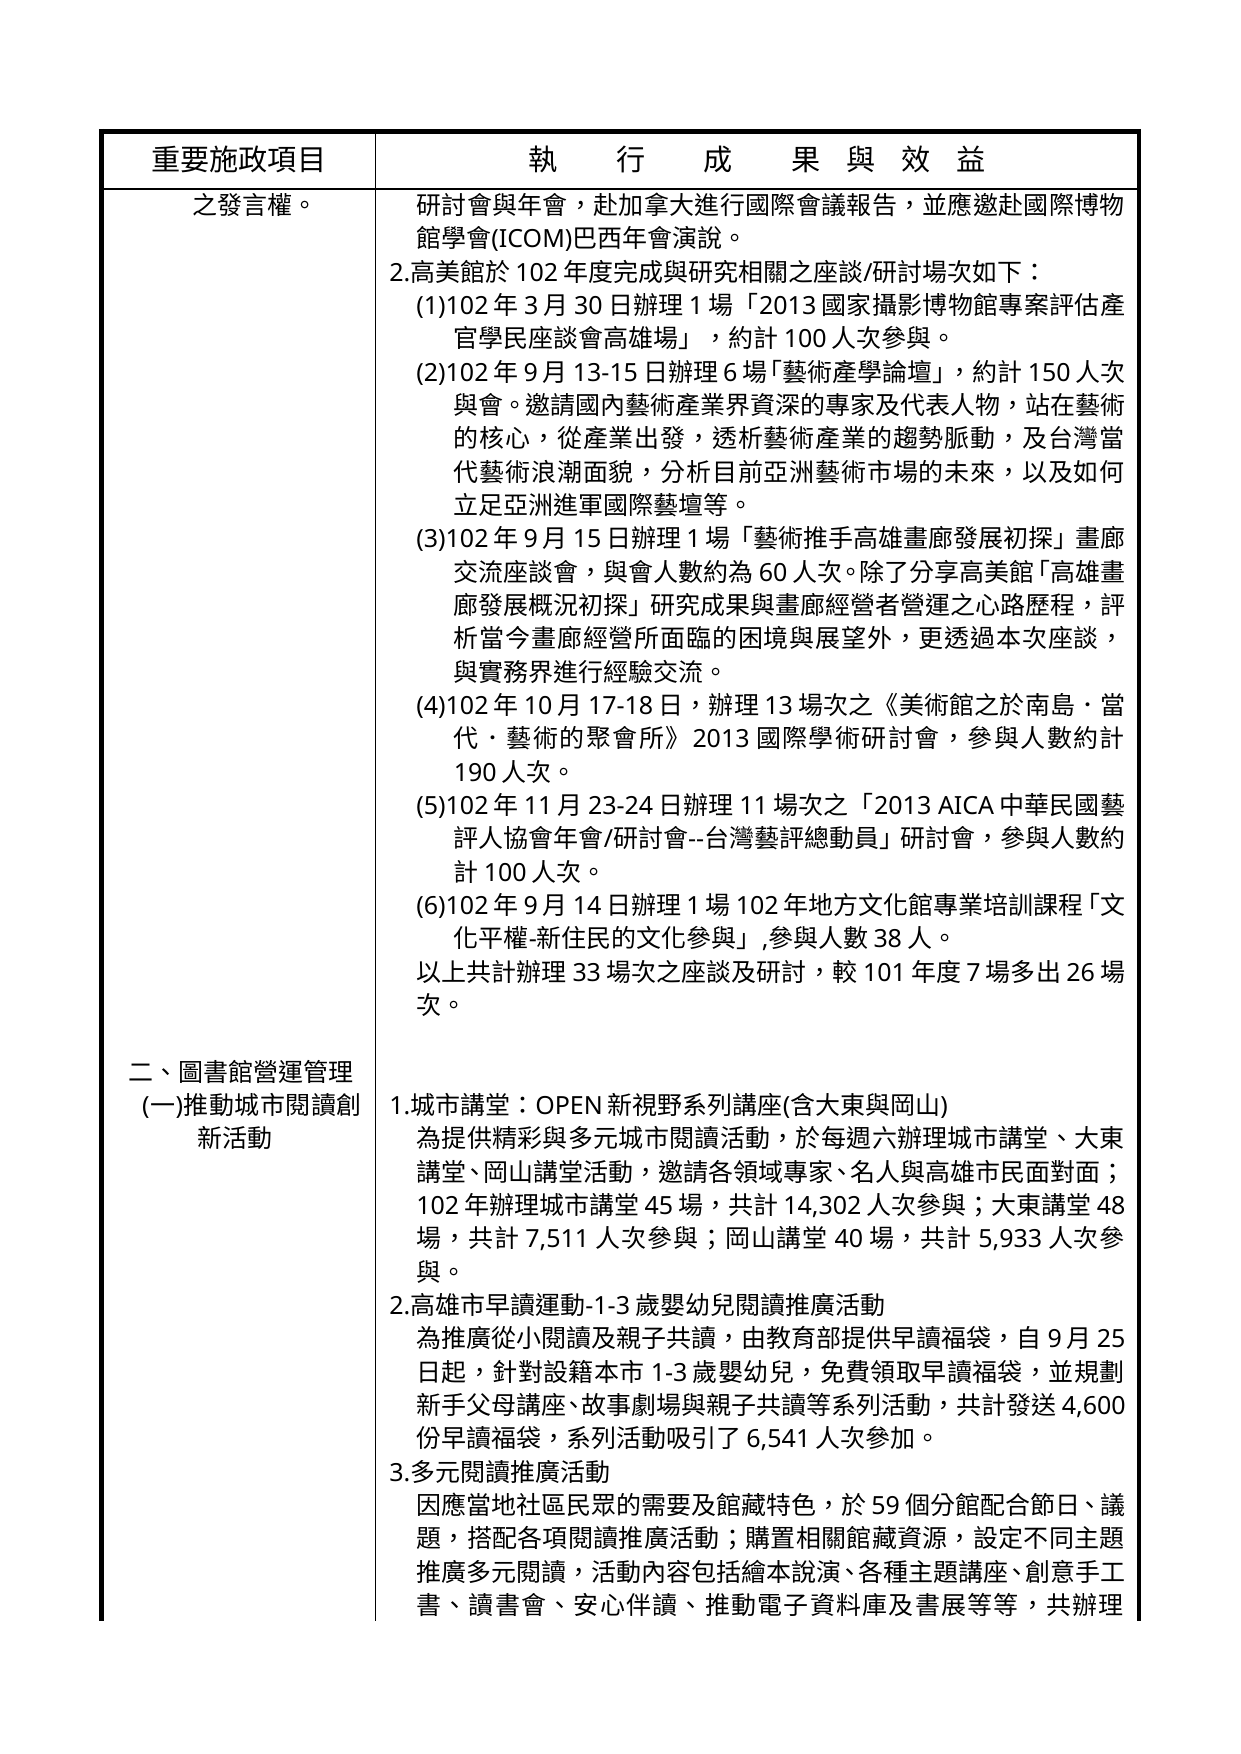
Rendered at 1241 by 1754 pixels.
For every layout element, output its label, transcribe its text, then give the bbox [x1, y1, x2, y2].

table_cell 之發言權。 [104, 190, 375, 1021]
table_header 重要施政項目 [104, 134, 375, 188]
table_cell 二、圖書館營運管理 (一)推動城市閱讀創新活動 [104, 1021, 375, 1621]
table_header 執 行 成 果 與 效 益 [376, 134, 1137, 188]
table_cell 1.城市講堂：OPEN新視野系列講座(含大東與岡山) 為提供精彩與多元城市閱讀活動，於每週六辦理城市講堂、大東講堂、岡山講堂活動，邀請各領域專家、名人與高雄市民面對面；102年辦理城市講堂45場，共計14,302人次參與；大東講堂48場，共計7,511人次參與；岡山講堂40場，共計5,933人次參與。 2.高雄市早讀運動-1-3歲嬰幼兒閱讀推廣活動 為推廣從小閱讀及親子共讀，由教育部提供早讀福袋，自9月25日起，針對設籍本市1-3歲嬰幼兒，免費領取早讀福袋，並規劃新手父母講座、故事劇場與親子共讀等系列活動，共計發送4,600份早讀福袋，系列活動吸引了6,541人次參加。 3.多元閱讀推廣活動 因應當地社區民眾的需要及館藏特色，於59個分館配合節日、議題，搭配各項閱讀推廣活動；購置相關館藏資源，設定不同主題推廣多元閱讀，活動內容包括繪本說演、各種主題講座、創意手工書、讀書會、安心伴讀、推動電子資料庫及書展等等，共辦理9,631場次，約1,628,460人次參加。 4.小蜻蜓兒童讀書會 3-6月有38個分館辦理、9-12月有42個分館辦理，招收國小4年級至6年級學童，合計超過10,000人次參與，由專業老師帶領共讀。暑期「圖書館之旅」為引導兒童認識圖書館，針對國小4年級至6年級學童，於7月至8月於市立圖書館43所分館推出「圖書館之旅」活動，內容包括「認識圖書館」、「網路資源介紹」、「體驗多元閱讀」、「發揮想像與創意」等單元，近1,000位學童參與。 5.全國好書交換 好書交換活動今年中央不再補助，但仍有13個分館辦理，近2,500位民眾參與，成功換書超過14,380冊。此外，公共圖書館巡迴展-ALA凱迪克獎繪本大賞活動，2月1日起至2月27日於苓雅、左新、鼓山分館舉辦，包含主題繪本展、繪本講座、故事媽媽演出等內容，共18場次，近2,558位市民參加響應。 6.故事媽媽認證與培訓 為推動城市閱讀風氣，鼓勵民眾加入故事媽媽行列，於10-11月辦理「故事媽媽認證與培訓」，分初階與進階培訓共3場次約213人參加。 7.2013年全國故事媽媽「繪出雲端‧戀上新館」 為增進全國故事媽媽的專業素養，於11月20日至22日舉辦「全國故事媽媽－繪出雲端‧戀上新館」活動，來自全國各地及外島的故事媽媽共310人參加，由市立圖書館聘請專業劇團、繪本作家、戲劇專家設計專業課程，並以實際讀劇的方式，促進說故事及戲劇經驗的交流與分享。 8.行動圖書館暨故事媽媽列車 95年爭取社會資源購置「行動圖書館」及「故事媽媽列車」，自95年11月正式啟動以來，將圖書及故事媽媽說演故事活動，以主動方式進入社區、學校、醫院、弱勢團體及偏遠地區等，提供兒童豐富的閱讀資源，打造高雄市成為「沒有圍牆的圖書館」，102年共辦理123場近22,218人受惠。 9.各圖書分館「FUN心聽故事」 各分館於每週五、六、日為小朋友說故事，102年共約3,427場次，近81,841位親子參加，以啟發兒童閱讀興趣。 10.在職訓練 (1)圖書館從業人員在職進修 1月31日與高雄市政府公務人力發展中心合作辦理「幸福高雄，創新卓越」學習列車研習，共150位館員、志工參與，邀請中華創造協會副秘書長蔡巨鵬老師談「易經創意學~激發你的思考力!」、興誠服務品質管理訓練機構林嘉怡老師分享「提升優質公務禮儀-電話禮儀接聽技巧」等議題。9月10、16日2場「員工在職進修」研習，包括南區四縣市共320位館員參與，邀請淡江大學資訊與圖書館學系教授黃鴻珠談「圖書館全面品質管理」、逢甲大學科技管理研究所副教授侯勝宗分享「漫步在雲端．共織人間情：企業服務創新案例」、遠流‧數位閱讀事業部總監王逸麟介紹「台灣雲端書庫@高雄」、苗栗縣政府教育處圖書資訊科長彭秀珍由「山城閱讀展新意‧競秀苗栗萬里情」分享閱讀推廣活動等議題。 (2)分區辦理「102年公共圖書館創意行銷研習-館長暨館員班」 國立台中資訊圖書館委託計畫，於10月2、7日2天辦理培訓課程，包括高、澎及屏東縣共有110位館員參與，邀請洪雅書坊創辦人余國信老師分享「館藏展示與行銷：由書店經驗探討公共圖書館經營可能模式」、讚點子數位行銷公司總監權自強分享「圖書館與社群媒體行銷」、南風劇團核心編導薄懷武老師分享「文案策略與寫作」、YY讀創工作室負責人朱靜容老師分享「創意閱讀活動計劃推廣與實作」。 11.志工活動 (1)年度志工基礎與特殊訓練課程： 針對每年新進志工給予職前訓練，基礎與訓練課程各12小時，3月19、20日辦理「志工基礎教育訓練」、4月22、29日以及9月1、8日假日班辦理「志工特殊教育訓練」共2場，實習期滿代為申請「志願服務紀錄冊」。102年間由文化局申請核發志願服務紀錄冊為138人。 (2)102年度志工獲獎成果豐碩： 102年度衛生福利部志願服務獎勵共計27人獲獎。高雄市志願服務獎勵共計90人獲獎，志工戴麗珠獲得第15屆金暉獎－績優志願服務人員。 (3)辦理志工聯誼暨表揚活動 102月5月20日舉辦志工聯誼暨幹部改選大會，除提供一年一度的志工團隊全體聚會，以維繫感情並進行意見交流外，並選出新任大隊長林月娥，完成團隊傳承工作。此外，亦針對今年度各館績優志工，致贈感謝狀，並於會上公開表揚。 (4)製作志工制服，營造整體形象 為營造志願服務的專業形象，文化局製作志工服務服裝，於平日服務或支援特殊活動時，不僅有助視覺一致性，亦提昇志工服務之向心力。 12.偏鄉故事說演和故事安心列車活動 為推廣偏鄉閱讀，自5月21日起至10月22日共辦理14場偏鄉學校故事說演活動，透過介紹電子資源及進行故事說演方式，讓小朋友了解圖書館各項服務與可使用的資源，以激發利用圖書館的興趣，共1,261人次參與。故事安心列車於9月23日辦理關懷樂齡，傳愛智代代的活動，透過關懷講座、戲劇表演的方式，期望能讓旗山重建區的在地居民告別風災哀傷，進行心靈重建，共116人次參與。 13.漂書活動 102年12月首度展開「漂書旅行‧與書飛翔」活動，設立13個漂書站：文化中心、左營、左新、寶珠、三民、陽明、楠仔坑、小港、文學館、岡山文化中心、永安、鳥松、美濃分館。民眾可隨意挑選書本帶回閱讀，看完後在任一漂書站，把書放漂，讓書與更多愛書的有緣人邂逅。超過1,000本圖書及1,000位民眾參與放漂。 1.「文學家駐館」活動 每2週邀請1位高雄作家駐館，提供個人創作文物展與文學講座，藉此行銷高雄作家，拉近作家與民眾距離。102年共邀請23位作家駐館，辦理32場文物展及文學講座，參加人次共15,869人，較101年成長3,112人次。 2.「送文學到校園」系列講座 邀請年輕人喜愛與課本的作家深入本市高中及國中校園，與學生分享文學賞析心得及寫作心路歷程，期能激發年輕人對文學創作的興趣。102年共辦理8場次，參加人次1,026人；本年首次挺進本市位於南橫最遠的學校-桃源國中，獲得學校及報章媒體廣大迴響。 3.「青年文學徵文活動」 擴大辦理102年高雄青年文學獎徵稿活動，徵文類別分為青熟齡組短篇小說、散文、新詩等三類，小青新組分為新詩及散文二類，獎項獎額均大幅提昇，102年收到736件作品，為歷年之最，共有54位文學獎得主脫穎而出；並於12月1日假高雄文學館舉行頒獎典禮。 4.實施通閱服務，讀者可就近各館借書還書，實施以來利用本項服務之借還書冊數逐年增加；102年辦理通借冊數611,452冊，通還冊數1,380,154冊，共計1,991,606冊，較101年度成長235,128冊次。 5.開辦班級借閱證，以推廣校園閱讀風氣。凡本市幼稚園、國小及國中教師得憑教師服務證辦理，每證可借書60冊，借期2個月，102年辦理張數885張。 6.開辦家庭借閱證，推廣家庭閱讀風氣。凡本市家戶其成員得憑戶口名簿辦理，每證可借書20冊及過期期刊5冊，借期28天，102年辦理張數為3,555張。 7.截至102年12月止，借閱2,230,047人次，還書2,284,576人次，利用自修室2,441,323人次，書庫閱覽3,099,862人次，參加推廣活動1,792,326人次，網路利用2,040,035人次，其他（預約、OPAC預約、辦證、補證、使用電腦、館際合作）1,467,373人次，總計利用圖書館人數為15,355,542人次，較去年同期14,849,298人次，成長506,244人次。 購置電子書及資料庫提供館內、外檢索相關資料，讓民眾能隨時隨地取得所需資訊，市圖目前購置共62種資料庫，其中31種資料庫可供館外使用。 提供eBooks on EBSCOhost、tumble互動英文電子書、AiritiBooks 華文電子書、遠景電子書、udn數位閱讀館、台灣學術書知識庫、遠流電子書、HyRead ebook等8種電子書共2,699冊，供民眾瀏覽閱讀。 提供法源法律網、月旦法學知識庫、拿索斯線上音樂圖書館、天下知識庫、TERC英語認證模擬考與留學資源中心、臺灣生態筆記資料庫等多種資料庫等，供民眾查詢使用。 提升民眾資訊檢索能力，102年辦理「電子資源種子教師教育訓練」2場次113人次、「數位資源研習推廣活動」181場次6805人次及國立公共資訊圖書館「2012共用性資料庫教育訓練」1場次等38人次。 分別於98、100、101年於捷運R9中央公園站、R16左營站及R24南岡山站，分別設置無人智慧型圖書館，至102年底捷運圖書館借書量共46,049冊。 辦理台灣雲端書庫@高雄電子書服務，提供不須等待，沒有複本數限制，只要想看就一定借得到，不受時間、空間、地點、載具限制，讓讀者以最便利的方式閱讀。 採購中文圖書64,295種196,784冊、西文圖書1,770種2,193冊、東南亞圖書567種585冊、盲人點字圖書78種78冊、大陸出版品1,588種1,604冊、及視聽資料823種1,891套，執行金額50,511,975；期刊366種1,913份，執行金額3,213,813元。總館藏量截至102年12月底4,033,145冊，提供民眾借閱。 圖書/期刊推介處理共41,636冊；圖書暨特種資料及視聽分編共43,908冊；圖書暨視聽資料加工作業共54,392冊；書目資料合併暨修改作業共17,862冊；贈書處理共25,648冊（含製作感謝函及處理信件）；到宅取書共5,626冊；圖書移送暨移送各分館報表統計117,846冊；賠書處理及統計共33件；行動圖書還書及催還處理統計9,159冊；行動圖書館流通借閱服務出勤共88場；其它圖書移轉典藏作業共約76,272冊。 3.籌備中庄、草衙、河堤、李科永等分館及新總館館藏建置；規劃籌建岡山文化中心、三民、前鎮、草衙、中崙等分館及新總館新移民多元文化中心。 1.新建分館 (1)高雄市新圖書總館新建工程已於101年10月12日辦理百人動土祈福典禮，將於103年11月試營運，103年底開館營運。 (2)前鎮國中暨圖書館新建工程(草衙分館)由前鎮國中主導，新建工程處主辦，委託設計規劃監造技術服務採購案由蔡宜璋建築師事務所得標，土建招標案由宏成營造股份有限公司得標，目前已完工，預訂103年7月開館。 (3)河堤國小暨圖書館新建工程 (河堤分館)由教育局主導，新建工程處主辦。委託設計規劃監造技術服務採購案由姜樂靜建築師事務所得標，土建招標案由銘登營造有限公司得標，水電招標案由遠騏企業有限公司得標，預訂103年7月完工。 (4)中庄分館於中庄國中內，委託設計規劃監造技術服務採購案由趙建銘建築師事務所得標，土建招標案由伯利恆營造有限公司得標，水電招標案由建升營造股份有限公司得標，103年1月完工開館。 (5)新建美濃學園教育藝文館結合於右堆美濃園區「中庄歷史地景」的門戶意象，兼顧地方四十餘年來的圖書、藝文空間實質需求與客家兒童生活文化體驗空間及複合性歷史環境的全面考量與整備，完成客家生活環境營造之良意。102年12月24日決標，得標廠商為華笙營造股份有限公司。預訂104年4月完工，預訂104年7月開館。 (6)「李科永紀念圖書館」102年8月21日通過公共設施用地多目標使用申請，102年11月12日建照核准，102年12月28日完成動土典禮，預訂104年完工開館。 (7)那瑪夏分館接受佛光山經費協助重建102.1.17召開那瑪夏圖書分館水土保持、文化遺址搶救、主體建築工程等界面整合工程協調會，文化遺址搶救工作102年7月8日完成，「那瑪夏圖書分館重建設備充實計畫」修正計畫10月15日業獲社會局同意備查及補助，補助金額為189萬6,892元，預訂103年12月開館。 (8)市府自籌經費辦理鳯山分館遷建案，解決建物老舊、牆面壁癌西曬嚴重及動線不良，且避免緊臨前鎮分館、鳳山二館，資源重複之問題，並提供鳯山中崙社區良好的休憩空間作為一個知識與心靈交流的場域。委託設計規劃監造技術服務採購案由億展建築師事務所得標，土建招標案由杉鴻營造有限公司得標，預定103年5月完工開館。 2.改造分館空間 (1)教育部補助「101年6-9月天災公共圖書館災損補助」核定計畫金額為65萬元，林園分館獲補助35萬解決屋頂積水問題。燕巢分館獲補助購書經費20萬元，以補足損壞圖書。甲仙分館補助10萬改善壁癌及牆面滲水問題，利用此一補助經費逐一修復，使各受補助分館皆可改善設備外觀，得以恢復原貌，充實藏書，提供民眾一優質閱讀環境，提昇文化服務品質。 (2)完成101年度教育部閱讀環境與設備升級計畫補助核定計畫金額1,136萬元整，進行前鎮及杉林閱讀環境改善。102年度核定計畫金額2,135萬5,933元費新臺幣(以下同)1,260萬元，補助金額2,135萬5,933元，補助比率59%，進行曹公、岡山及南鼓山分館閱讀環境改善。 (3)大高雄圖書分館空間設備改善計畫，完成101年度重點工作項目，進行第二階段空間及設備改善內容包括林園二館及大寮、橋頭、林園、鳳山、岡山文化中心等分館第2期空間及設備改善。完成102年重點工作項目，進行第三階段空間及設備改善內容包括鳳山分館第3期工程及鳳山傢俱設備改善工程、橋頭分館傢俱設備改善工程。 [376, 1021, 1137, 1621]
table_cell 1.積極辦理各項國際展覽與國際交流，使在地視野更豐裕： (1)辦理精采豐富之國際藝術展覽： 如自行策劃辦理的「合而不流 Fluxus五十周年紀念特展」；與國外知名藝術機構合作之「瞬間的永恆－普立茲新聞攝影獎70年大展」（美國）、「米開朗基羅：文藝復興巨匠再現」(義大利)、「我們都是蒙娜麗莎 經典篇 蒙娜麗莎年500：達文西傳奇」(義大利)、「女人．小鳥．星星：米羅特展」(西班牙)、「上膳之選：法式桌藝設計」(法國)、「交叉口．異空間－兩岸四地藝術交流計畫」(深圳、澳門、香港)、「愛你一生一世 動漫美學雙年展2013-14」(亞洲)；與國內藝文機構合作之「樹衛時代．2013-14傳統與實現書藝雙年展」(何創時書法基金會)等，豐富精采的主題性藝術展覽，同時配合展覽辦理各項教育推廣活動及文宣品之編印，培養並導引觀眾深入欣賞與學習。 (2)辦理2013高雄國際貨櫃藝術節－可以居 2013高雄國際貨櫃藝術節試著重新審視貨櫃的特性與人類社會未來可能的發展趨勢，提出另一種貨櫃藝術的發展方向—「可以居」的貨櫃空間，並邀請多組國內外知名建築師與空間設計師提案並進行7組原型實作的可居貨櫃空間，實踐「生活設計‧貨櫃建築」理念。於駁二藝術特區盛大展出。 (3)積極辦理企劃研究展 高美館延續深耕台灣藝術史之宗旨，積極企劃辦理台灣前輩藝術家之企劃展，包括台灣當代攝影巨傑謝春德的大型回顧展「微光行/謝春德」，展出其1960年代迄今超過百件之重要創作；「在路上－張宏圖的藝術旅程」完整呈現華裔旅美藝術家張宏圖自1982年赴美至今，旅居紐約逾30年的創作，創作完整程度均為目前所僅見，其深度及廣度深受藝術界的關注以及好評，其中「微光行/謝春德」更獲得102年度十大公辦好展覽第八名。 同時持續進行對於在高雄耕耘不懈之資深藝術家之研究展，如「萃煉．重現－楊文霓陶藝研究展」、「殘象－李朝進創作研究展」、「Sweet．Box 蘇信義&陳艷淑創作研究展」、「自然的氣勢與夢幻：虞曾富美創作50年展」。 (4)彙整區域美術資源 高美館自開館以來，即負有彙整區域美術資源的使命，戮力於大高雄地區美術發展脈絡之探討與相關史料的蒐整，進行相關議題之策展與專案研究，以整理在地美術發展歷史面貌，辦理「藝術推手：高雄畫廊發展初探」展覽，除了建構在地美術發展面貌外，也用以補足台灣美術史研究中對畫廊發展區塊的闕漏，並藉以對高雄地區畫廊業者的耕耘表達崇敬之意。 (5)辦理申請展培育策展精神與在地藝術工作者 以獎勵當代策展精神為宗旨的「創作論壇」102年推出「私外交－余政達創作2008-2013」，由陳寬育策展。議題式的精準策展，提供了一般觀眾對於展覽的另類思考，亦同時引起藝術界的高度關注。本展並獲得台新藝術獎初選提名。 102年度「市民畫廊」展出「自然心－張文榮繪畫歷程展」、「原鄉．心海－李進發油畫個展」、「悸動．抒情與稀放－鄭勝揚油畫個展」、三檔在地藝術家之個展，充分展現市民之藝術成就。 (6)辦理視覺藝術徵件「高雄獎」，發掘視覺藝術新秀 為鼓勵視覺藝術創作，提升藝術原創精神，於每年10月至隔年5月舉辦。經由不同媒材藝術分項評審，最後以不分類項選出最高榮譽「高雄獎」5名。2013年高雄獎獎金為每名40萬，期能鼓勵更多優秀的參賽者前來送件，11月-隔年1月份辦理徵選工作，3-5月辦理展覽與頒獎典禮等活動。「2014高雄獎」共有616人送件，已於102年11月選出40位入圍者，作品數量共計120件，103年1月複審，預計選出5位高雄獎、9位優選、26位入選，並於103年3月至5月份展出。 (7)推出校園巡迴教育展，縮減城鄉差距 102年上半年推出「雕塑大觀園」四校陸續推出：永芳國小、屏山國小、港埔國小、民族大愛國小，共計4校，108班，2,636人次。下半年推出「看見你我他」教育展，共有鼓山區鼓岩國小示範展出，之後巡迴大寮忠義國小、內門金竹國小展出，共計3校，31班，514人次使用。 2.本年度總計有5項展覽獲藝術家雜誌年度（102年度)十大公辦好展覽，延續101年佳績，包含： 瞬間的永恆－普立茲新聞攝影獎70年大展（第二名） 女人．小鳥．星星－米羅特展（第二名） 米開朗基羅：文藝復興巨匠再現（第六名） 愛你一生一世．動漫美學雙年展2013-14（第七名） 微光行／謝春德（第八名） 3.出版品獲獎 高美館配合各項展覽出版之出版品，102年度獲獎如下: (1)「玻光流影：約翰湯姆生世紀影像特展」獲得德國紅點設計大獎，自6800件參賽作品超過43個國家脫穎而出，獲年度視覺傳達設計(Communication Desgin)獎，係台灣公立美術館藝術展覽專輯首度獲獎。本專輯亦獲得國內外重要設計獎項包含：經濟部工業局「金點設計獎－年度最佳設計獎」、日本公益財團法人日本設計振興會「Good Design Award 2013」、香港設計中心「Design For Asia Award(DFAA)2013銅牌獎(DFA Bronze Award)」、台灣「金印獎」； (2)「微光行/謝春德」展覽專輯亦獲得「金點設計獎」； (3)「紙房子：一個人的小屋」入圍2013金蝶獎-台灣出版設計大獎「整體美術與裝幀設計獎－圖文書類」。 (4)兒童美術館「大耳朵，下聲音」之展覽圖畫書，入選102年臺北市、新北市立圖書館及國語日報社主辦之優良少年兒童讀物第64梯次好書大家讀-知識性讀物組。 4.提昇全民美學與生活素養，培育優秀藝術人才 推動藝術市集，提供在地藝術家展演場域。辦理「新寶島地攤隊：視覺藝術市集」，每兩週辦理一次，每次集結20個團隊進行視覺藝術作品呈現，提供市民假日欣賞與收藏作品的可能，且更於每季舉辦策劃性的主題展演，創造特殊的市集氛圍，給予市民不同的視覺感受。更推出「攤主寫真」於新聞中披露各個特色設攤藝術家，除獲媒體青睞報導外，亦深受民眾歡迎，刺激買氣。 1.於兒童美術館策劃兒童美術主題、互動遊戲式年度大展，推動市民兒童美育： 辦理《童年遊戲場：南島當代藝術展》、《圖案！真奇妙》、《大家的公共藝術》等教育展，經由遊戲互動體驗方式，引領小朋友體驗不一樣的藝術教育。 2.結合節慶（春節、兒童節、暑假期間等）企劃兒童美術教育活動，提供親子美育活動： (1)春節活動：適逄蛇年到來，於年初三新春期間特別結合展覽，規劃「剪花花•迎新春」闖關活動。本活動共分為三關，分別為「畫蛇添吉」、「剪紙花花」及「竹蟬嗡嗡」等三個適合全家一起動手創作單元。當日吸引約2,878人次參與活動。 (2)兒童節活動：兒童美術館於4月4日兒童節當天特別結合戲劇表演與展覽主題規劃一整天的活動，當天兒美館有4,487參觀人次。 3.102年以卸展的「圖案，真奇妙！」展開校園巡迴計畫，分別巡迴至高雄沿海地區的彌陀、竹滬、三侯、興達和新港等五所偏鄉小學。卸展後之展品重新粉刷、上漆，部份展品更重新以簡易拆組的方式設計製作，不僅將兒童藝術教育的觸角直接延伸至校園，同時也開啟活動示展覽的運作模式及館校合作的運作機制。共有5校，71班，1447人次參與。 響應國際身心障礙者日，高雄市立美術館結合各身心障礙機構，規劃2013年「超越障礙 幸福啟程」系列活動，主題：為視障者說「畫」系列活動： 1.邀請聽障及身心障礙朋友參觀米羅特展，由高美館安排導覽現場搭配手語翻譯，讓聽障朋友更親近藝術品。 2.與楠梓特殊學校合作，製作米羅紙上作品，提供視障朋友觸摸體驗，並前往資源教室認識雕塑作品，當日共有83人參與。 3.高美館持續關懷身心障礙者，如團體10人以上於二週前預約聽導覽，將搭配手語現場翻譯，全年度共舉辦12場次。以上的活動共815位身心障礙朋友參與，讓愛零距離、藝術親體驗。 2013多元文化藝術發展計畫完成下列績效： 1.駐館創作 完成四位國內、外原住民藝術家之駐館創作計畫與成果展覽，包括台灣賽德克族林介文、 新喀里多尼亞藝術家尼古拉．莫雷（Nicolas Molé）、史黛芬妮．瓦米坦（Stéphanie Wamytan)及台灣排灣族巴豪嵐．吉嵐。創作期間為102年9月12日至10月23日，展出期間102年10月23日至103年2月23日，並出版影音紀錄專輯。 2.2013國際學術研討會 102年10月17-18日，高美館完成為期兩日之《美術館之於南島．當代．藝術的聚會所》2013國際學術研討會，邀請到庫克群島、大溪地、薩摩亞、巴布亞紐幾內亞、紐西蘭以及TCC、PIMA、PAA、Tautai當代太平洋藝術信託、奧克蘭市立藝廊、紐西蘭商工辦事處、紐西蘭多家知名藝廊等重要相關研究單位專家來台發表。102年10月19日並配合駐館活動與小林夜祭活動參訪，讓國內、外學界、藝術家與機構間能密集交流。研討會共計13場次，相關活動參與者近300人次。 上述駐館創作與研討會資料都已上傳至高美館南島網頁以豐富大眾參考、查閱資料。 3.南島藝術作品典藏 南島藝術作品典藏續與藝術家進行審查與購藏工作，共計購藏瓦歷斯•拉拜、伊將、雷恩及周美花等4位原住民藝術家作品，涵蓋賽德克族、卑南族、排灣族及太魯閣族等族群之特色。 1.建立藝術品典藏特色： (1)101年度邀請典藏委員諮詢後設定之典藏方向為：東方媒材創新表現、影像類、女性藝術、原住民；另南部藝術發展重要作品的收藏則依過去之軸線繼續進行。 (2)102年度續依上述方向，共購藏74件典藏品。影像類除國際級攝影家柯錫杰、謝春德之大宗捐贈外，購藏何經泰、江思賢、沈昭良、吳政璋、楊哲一等之紀實攝影作品，及獲藝術家雜誌票選十大公辦好展覽「後民國展」重要參展作品梅丁衍、周育正、蘇匯宇等作品，另有具個人創作特色的動態影像作品：吳天章、朱書賢、張騰遠等。女性藝術的表現包含不同媒材作品：林介文、何孟娟及柳依蘭等作品。東方媒材的創新表現有袁旃(捐贈)、林淑女等作品。原住民部份，配合多元文化專案典藏多件優秀作品，如瓦歷斯的影像，雷恩、邱克勇、林志明的立體作品及吉嵐的油畫等，形式亦較過去更多元豐富。 (3)屬南部美術發展之重要藝術家有洪根深、陳水財、蘇信義等之捐贈作品；感謝在地藝術家的大宗捐贈更有助於史料的完整呈現；同時藉由年度「高雄獎」得獎創作者為關注面向，作為觀察新生代創作面貌的切片，藉以記錄和建立高雄當代美術史的發展。 2.鼓勵藝術家捐贈成果豐碩： 102年度捐贈作品總數共計104件，總價值高達4,773萬7,500元，遠高於年度典藏經費。大宗捐贈案包括已故資深藝術家吳梅嶺的作品24件及袁旃作品1件，還有國際級攝影家柯錫杰、謝春德之攝影代表作成批捐贈。並感謝長期耕耘的高雄在地藝術家之厚愛，如李朝進、洪根深、陳水財、蘇信義、陳豔淑、楊文霓等，均為高雄美術發展的最佳佐證；另一較特殊的捐贈案，是剛過逝的中生代藝術家許淑真，生前即應允分批捐贈重要遺作，至為感人。以上受贈之系列性作品成為全民共享之珍貴文化資源，亦將大幅補足高雄市立美術館典藏經費不足之現況。 3.執行園區公共藝術設置計畫，推動城市行銷 102年度執行「當美術館走入圖書館」公共藝術計畫。藉由高美館購藏藝術品機制及大高雄市內的圖書館網絡，將藝術品原作展示分享至市內每個角落，以典藏藝術品服務民眾，促進館藏之流通，擴展藝術的公共性。本案委託高美館依典藏機制執行藝術品之選件及購置部份，全案公共藝術作品典藏價購費用為新台幣2,900萬元，執行期程自102年10月起至103年12月，102年度經費執行購藏作品共87件，總價值新台幣622萬6,900元整。購藏作品將於市立圖書館35所分館巡迴展示。落實藝術推廣、民眾參與，並給予長年在高雄為藝術活動努力的藝術家給予正面的肯定。 4.高美館視覺藝術影像資料庫建置成果 102年度中續規畫並執行部份高雄在地資深藝術家創作歷史搶救紀錄，為每位藝術家畢生創作重要成果，進行資料收集以及分析，以深化每一代藝術家在不同的時空背景中，所經歷的專業養成及其在創作上對己身與外界所產生的影響。102年已完成蘇信義、陳文龍、蘇旺伸、高燦興、侯淑姿、陳甲上、陳瑞福、林勝雄、陳艷淑、李朝進、張宏圖共計11位藝術家以及超過30位藝術圈友人之訪談影音紀錄；此外，透過103年館慶大展《典藏奇遇記》之規畫過程，本資料庫也入藏了48支在地詩人朗誦典藏創作現代詩及作曲家典藏創作之詮釋說明影音紀錄片。加上完成高美館及兒童館新版影音簡介，共計完成62支影音。 102年度較101年度完成之7支影音，多完成了55支影音。並完成101年度7支影音之上市發行。共計將除了儲存原始影音資料外，並分別將剪輯、後製完成之短片，進行系列出版計劃，擴大供學術參考與交流之影像資料流通，讓大眾能更深入了解在地藝術家之創作特質與價值。 1.規劃具特色之「研討會」或「座談會」 為強化高美館與藝術或美術館行政等相關範疇理論與實際應用的鏈結，協同各國內、外相關研究單位，共同辦理跨領域、跨文化之主題座談或研討會，以提高高雄在各相關領域之研究深度、能見度與參與度。102年8月高美館謝佩霓館長為邀請國際間重要多元文化藝術團體太平洋藝術協會(PAA)年會於105年至台灣舉辦研討會與年會，赴加拿大進行國際會議報告，並應邀赴國際博物館學會(ICOM)巴西年會演說。 2.高美館於102年度完成與研究相關之座談/研討場次如下： (1)102年3月30日辦理1場「2013國家攝影博物館專案評估產官學民座談會高雄場」，約計100人次參與。 (2)102年9月13-15日辦理6場「藝術產學論壇」，約計150人次與會。邀請國內藝術產業界資深的專家及代表人物，站在藝術的核心，從產業出發，透析藝術產業的趨勢脈動，及台灣當代藝術浪潮面貌，分析目前亞洲藝術市場的未來，以及如何立足亞洲進軍國際藝壇等。 (3)102年9月15日辦理1場「藝術推手高雄畫廊發展初探」畫廊交流座談會，與會人數約為60人次。除了分享高美館「高雄畫廊發展概況初探」研究成果與畫廊經營者營運之心路歷程，評析當今畫廊經營所面臨的困境與展望外，更透過本次座談，與實務界進行經驗交流。 (4)102年10月17-18日，辦理13場次之《美術館之於南島．當代．藝術的聚會所》2013國際學術研討會，參與人數約計190人次。 (5)102年11月23-24日辦理11場次之「2013 AICA中華民國藝評人協會年會/研討會--台灣藝評總動員」研討會，參與人數約計100人次。 (6)102年9月14日辦理1場102年地方文化館專業培訓課程「文化平權-新住民的文化參與」,參與人數38人。 以上共計辦理33場次之座談及研討，較101年度7場多出26場次。 [376, 190, 1137, 1021]
